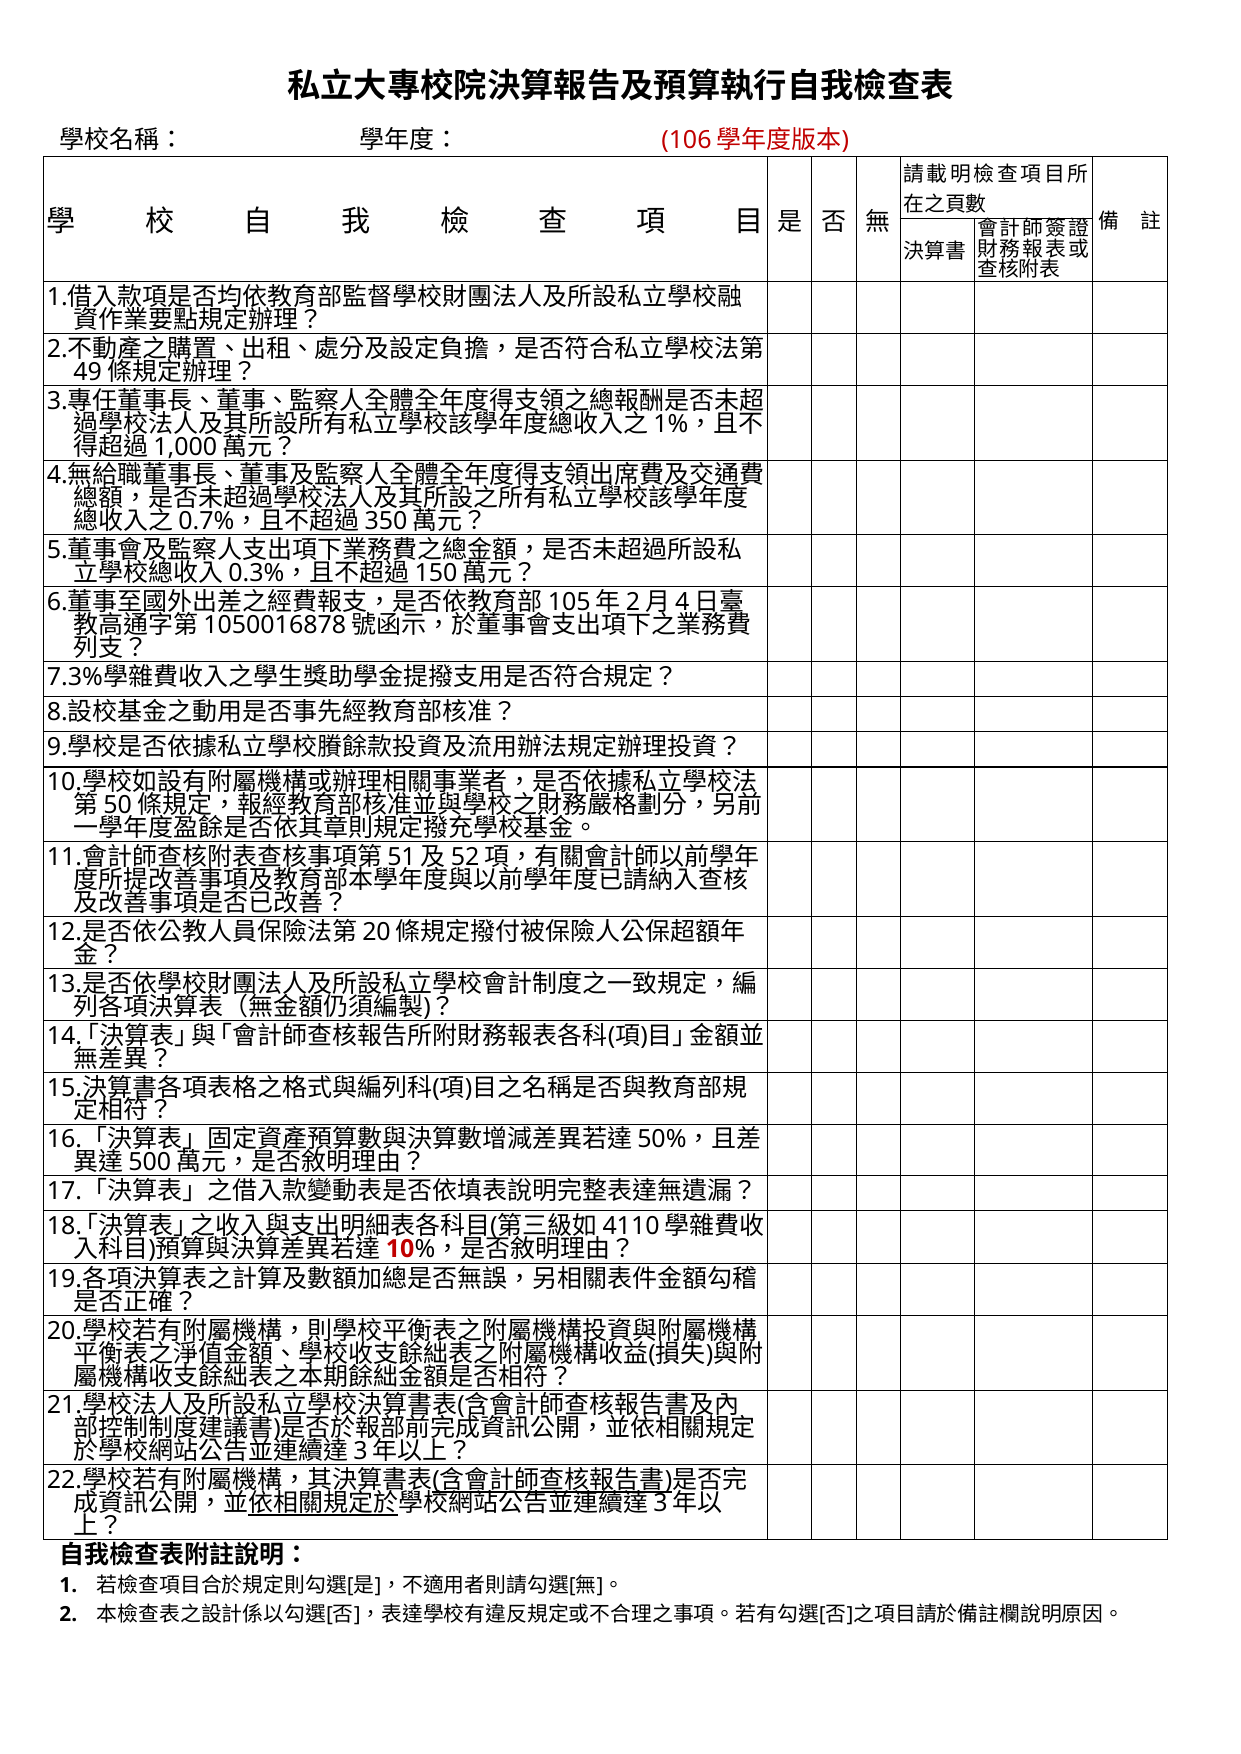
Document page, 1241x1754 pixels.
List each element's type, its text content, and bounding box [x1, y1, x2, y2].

table_cell 14.「決算表」與「會計師查核報告所附財務報表各科(項)目」金額並無差異？ [44, 1021, 767, 1072]
table_cell [1093, 969, 1167, 1020]
table_cell [901, 842, 974, 916]
table_cell [812, 1021, 856, 1072]
table_cell [1093, 768, 1167, 841]
table_cell 4.無給職董事長、董事及監察人全體全年度得支領出席費及交通費總額，是否未超過學校法人及其所設之所有私立學校該學年度總收入之0.7%，且不超過350萬元？ [44, 461, 767, 534]
table_cell [857, 1176, 900, 1210]
table_header 請載明檢查項目所在之頁數 [901, 157, 1092, 217]
table_cell [901, 1316, 974, 1389]
table_cell 會計師簽證財務報表或查核附表 [975, 219, 1092, 281]
table_cell [1093, 1264, 1167, 1315]
table_cell [975, 1264, 1092, 1315]
table_cell [768, 334, 811, 385]
table_cell [768, 461, 811, 534]
list 若檢查項目合於規定則勾選[是]，不適用者則請勾選[無]。 [59, 1569, 1181, 1598]
table_cell [1093, 1021, 1167, 1072]
table_cell 19.各項決算表之計算及數額加總是否無誤，另相關表件金額勾稽是否正確？ [44, 1264, 767, 1315]
table_cell [1093, 1125, 1167, 1175]
table_cell 8.設校基金之動用是否事先經教育部核准？ [44, 697, 767, 731]
table_cell [768, 1176, 811, 1210]
table_cell [812, 1073, 856, 1123]
table_cell [857, 1465, 900, 1539]
table_cell [901, 1021, 974, 1072]
table_cell [901, 535, 974, 586]
table_cell [768, 587, 811, 661]
table_cell [1093, 662, 1167, 696]
table_cell [975, 1391, 1092, 1464]
table_cell [768, 282, 811, 333]
table_cell [768, 1211, 811, 1263]
table_cell [1093, 1316, 1167, 1389]
table_cell [975, 587, 1092, 661]
table_cell [857, 1073, 900, 1123]
table_cell [857, 1021, 900, 1072]
table_cell [975, 732, 1092, 766]
table_cell [975, 917, 1092, 968]
table_cell [857, 1125, 900, 1175]
table_cell [901, 768, 974, 841]
table_cell [812, 334, 856, 385]
table_cell [901, 917, 974, 968]
table_cell [857, 768, 900, 841]
table_cell [812, 1465, 856, 1539]
table_cell [901, 662, 974, 696]
table_cell [975, 282, 1092, 333]
table_cell [901, 732, 974, 766]
table_cell [812, 1391, 856, 1464]
table_cell 12.是否依公教人員保險法第20條規定撥付被保險人公保超額年金？ [44, 917, 767, 968]
table_cell [1093, 282, 1167, 333]
table_cell [857, 1264, 900, 1315]
table_cell [812, 969, 856, 1020]
table_cell 20.學校若有附屬機構，則學校平衡表之附屬機構投資與附屬機構平衡表之淨值金額、學校收支餘絀表之附屬機構收益(損失)與附屬機構收支餘絀表之本期餘絀金額是否相符？ [44, 1316, 767, 1389]
table_cell [901, 1125, 974, 1175]
table_cell [812, 535, 856, 586]
table_cell [857, 1391, 900, 1464]
table_cell [975, 1125, 1092, 1175]
table_cell 5.董事會及監察人支出項下業務費之總金額，是否未超過所設私立學校總收入0.3%，且不超過150萬元？ [44, 535, 767, 586]
table_cell 1.借入款項是否均依教育部監督學校財團法人及所設私立學校融資作業要點規定辦理？ [44, 282, 767, 333]
table_cell [857, 1211, 900, 1263]
table_cell 15.決算書各項表格之格式與編列科(項)目之名稱是否與教育部規定相符？ [44, 1073, 767, 1123]
table_cell [768, 1021, 811, 1072]
table_cell [1093, 1465, 1167, 1539]
table_cell [768, 842, 811, 916]
table_cell [812, 768, 856, 841]
table_cell [1093, 917, 1167, 968]
table_cell 21.學校法人及所設私立學校決算書表(含會計師查核報告書及內部控制制度建議書)是否於報部前完成資訊公開，並依相關規定於學校網站公告並連續達3年以上？ [44, 1391, 767, 1464]
table_cell 17.「決算表」之借入款變動表是否依填表說明完整表達無遺漏？ [44, 1176, 767, 1210]
table_cell [1093, 587, 1167, 661]
table_cell [975, 1465, 1092, 1539]
table_cell [857, 842, 900, 916]
list 本檢查表之設計係以勾選[否]，表達學校有違反規定或不合理之事項。若有勾選[否]之項目請於備註欄說明原因。 [59, 1598, 1181, 1628]
table_cell [1093, 461, 1167, 534]
table_cell 13.是否依學校財團法人及所設私立學校會計制度之一致規定，編列各項決算表（無金額仍須編製)？ [44, 969, 767, 1020]
table_cell [812, 1125, 856, 1175]
table_cell [901, 969, 974, 1020]
table_cell [812, 1211, 856, 1263]
table_cell [768, 917, 811, 968]
table_cell [812, 1264, 856, 1315]
table_cell [1093, 1176, 1167, 1210]
table_header 否 [812, 157, 856, 281]
table_cell [812, 1316, 856, 1389]
table_cell [975, 1176, 1092, 1210]
table_cell [812, 461, 856, 534]
table_cell 決算書 [901, 219, 974, 281]
table_cell [812, 842, 856, 916]
table_cell [975, 461, 1092, 534]
table_cell 2.不動產之購置、出租、處分及設定負擔，是否符合私立學校法第49條規定辦理？ [44, 334, 767, 385]
table_cell [768, 732, 811, 766]
table_cell [975, 1073, 1092, 1123]
table_cell [857, 697, 900, 731]
table_cell [975, 697, 1092, 731]
table_cell [768, 1264, 811, 1315]
table_cell [812, 697, 856, 731]
table_cell [975, 662, 1092, 696]
table_cell [768, 535, 811, 586]
table_cell [901, 334, 974, 385]
table_cell [901, 1211, 974, 1263]
table_cell [812, 917, 856, 968]
table_cell [768, 1316, 811, 1389]
table_header 學校自我檢查項目 [44, 157, 767, 281]
table_cell [901, 1465, 974, 1539]
table_cell [1093, 1391, 1167, 1464]
table_header 備 註 [1093, 157, 1167, 281]
table_cell [812, 662, 856, 696]
table_cell [768, 1391, 811, 1464]
table_cell [975, 1021, 1092, 1072]
table_cell [857, 732, 900, 766]
table_cell [857, 386, 900, 459]
table_cell [768, 768, 811, 841]
table_cell [1093, 842, 1167, 916]
table_cell [768, 386, 811, 459]
table_cell [901, 697, 974, 731]
table_cell [901, 282, 974, 333]
table_cell [812, 282, 856, 333]
table_cell [901, 386, 974, 459]
table_cell [975, 1316, 1092, 1389]
table_cell [768, 1125, 811, 1175]
table_cell [812, 1176, 856, 1210]
table_cell 9.學校是否依據私立學校賸餘款投資及流用辦法規定辦理投資？ [44, 732, 767, 766]
table_cell [901, 1264, 974, 1315]
table_cell [812, 732, 856, 766]
table_cell [1093, 334, 1167, 385]
table_cell 18.「決算表」之收入與支出明細表各科目(第三級如4110學雜費收入科目)預算與決算差異若達10%，是否敘明理由？ [44, 1211, 767, 1263]
table_cell 10.學校如設有附屬機構或辦理相關事業者，是否依據私立學校法第50條規定，報經教育部核准並與學校之財務嚴格劃分，另前一學年度盈餘是否依其章則規定撥充學校基金。 [44, 768, 767, 841]
table_cell [768, 969, 811, 1020]
table_cell [857, 587, 900, 661]
table_cell [901, 1176, 974, 1210]
table_cell [1093, 1211, 1167, 1263]
table_cell 7.3%學雜費收入之學生獎助學金提撥支用是否符合規定？ [44, 662, 767, 696]
table_cell [768, 1073, 811, 1123]
table_cell [975, 842, 1092, 916]
table_cell 6.董事至國外出差之經費報支，是否依教育部105年2月4日臺教高通字第1050016878號函示，於董事會支出項下之業務費列支？ [44, 587, 767, 661]
table_cell [975, 334, 1092, 385]
table_cell 22.學校若有附屬機構，其決算書表(含會計師查核報告書)是否完成資訊公開，並依相關規定於學校網站公告並連續達3年以上？ [44, 1465, 767, 1539]
table_cell [901, 1073, 974, 1123]
table_cell [901, 461, 974, 534]
table_cell [1093, 697, 1167, 731]
table_cell [768, 1465, 811, 1539]
table_cell [975, 535, 1092, 586]
table_cell [768, 662, 811, 696]
table_cell 11.會計師查核附表查核事項第51及52項，有關會計師以前學年度所提改善事項及教育部本學年度與以前學年度已請納入查核及改善事項是否已改善？ [44, 842, 767, 916]
table_cell [857, 1316, 900, 1389]
table_cell [812, 587, 856, 661]
table_cell [975, 1211, 1092, 1263]
table_cell [768, 697, 811, 731]
table_cell [857, 969, 900, 1020]
table_header 是 [768, 157, 811, 281]
table_cell [975, 768, 1092, 841]
table_cell [857, 282, 900, 333]
table_cell [1093, 1073, 1167, 1123]
table_cell 16.「決算表」固定資產預算數與決算數增減差異若達50%，且差異達500萬元，是否敘明理由？ [44, 1125, 767, 1175]
table_cell [1093, 535, 1167, 586]
table_cell [857, 461, 900, 534]
table_cell [857, 535, 900, 586]
table_cell [857, 917, 900, 968]
text 學校名稱： 學年度： (106學年度版本) [59, 120, 1181, 156]
table_cell [975, 386, 1092, 459]
table_cell [1093, 386, 1167, 459]
table_cell 3.專任董事長、董事、監察人全體全年度得支領之總報酬是否未超過學校法人及其所設所有私立學校該學年度總收入之1%，且不得超過1,000萬元？ [44, 386, 767, 459]
table_cell [901, 587, 974, 661]
text 自我檢查表附註說明： [59, 1540, 1181, 1569]
table_cell [812, 386, 856, 459]
table_cell [901, 1391, 974, 1464]
table_cell [1093, 732, 1167, 766]
text 私立大專校院決算報告及預算執行自我檢查表 [59, 59, 1181, 107]
table_cell [857, 662, 900, 696]
table_header 無 [857, 157, 900, 281]
table_cell [975, 969, 1092, 1020]
table_cell [857, 334, 900, 385]
